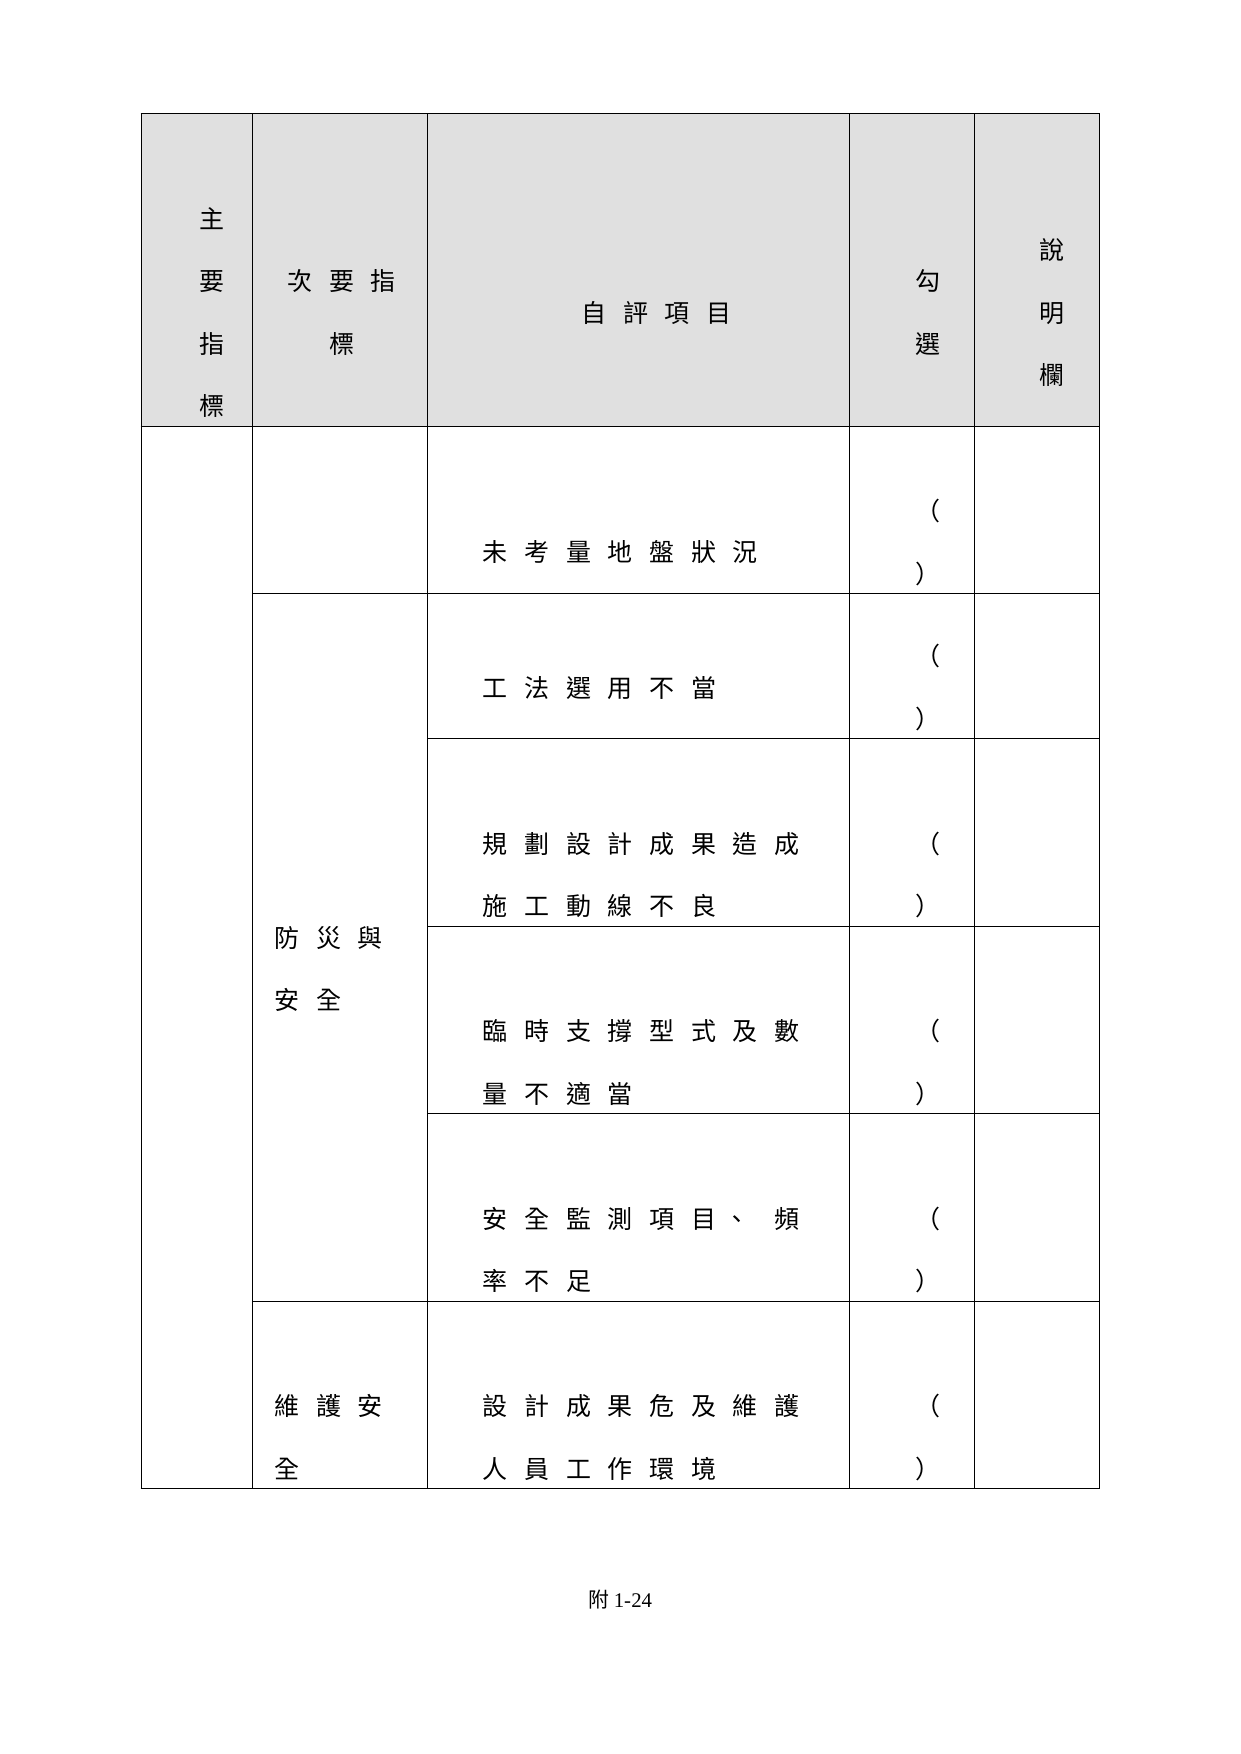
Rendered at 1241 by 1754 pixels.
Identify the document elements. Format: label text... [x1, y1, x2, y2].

table_cell 未考量地盤狀況 [428, 427, 849, 593]
table_cell （ ） [850, 1114, 974, 1301]
table_cell 臨時支撐型式及數量不適當 [428, 927, 849, 1113]
table_header 勾選 [850, 114, 974, 426]
table_header 次要指標 [253, 114, 427, 426]
table_cell [975, 927, 1099, 1113]
table_cell 規劃設計成果造成施工動線不良 [428, 739, 849, 926]
table_cell 安全監測項目、頻率不足 [428, 1114, 849, 1301]
table_cell （ ） [850, 927, 974, 1113]
table_cell [975, 594, 1099, 738]
table_cell （ ） [850, 1302, 974, 1488]
table_cell 工法選用不當 [428, 594, 849, 738]
table_cell [142, 427, 252, 1488]
table_cell [975, 1114, 1099, 1301]
table_header 說明欄 [975, 114, 1099, 426]
table_header 主要 指標 [142, 114, 252, 426]
table_cell 防災與安全 [253, 594, 427, 1301]
table_header 自評項目 [428, 114, 849, 426]
table_cell [975, 739, 1099, 926]
table_cell [253, 427, 427, 593]
table_cell （ ） [850, 427, 974, 593]
table_cell （ ） [850, 594, 974, 738]
table_cell 維護安全 [253, 1302, 427, 1488]
table_cell （ ） [850, 739, 974, 926]
table_cell [975, 1302, 1099, 1488]
table_cell [975, 427, 1099, 593]
table_cell 設計成果危及維護人員工作環境 [428, 1302, 849, 1488]
